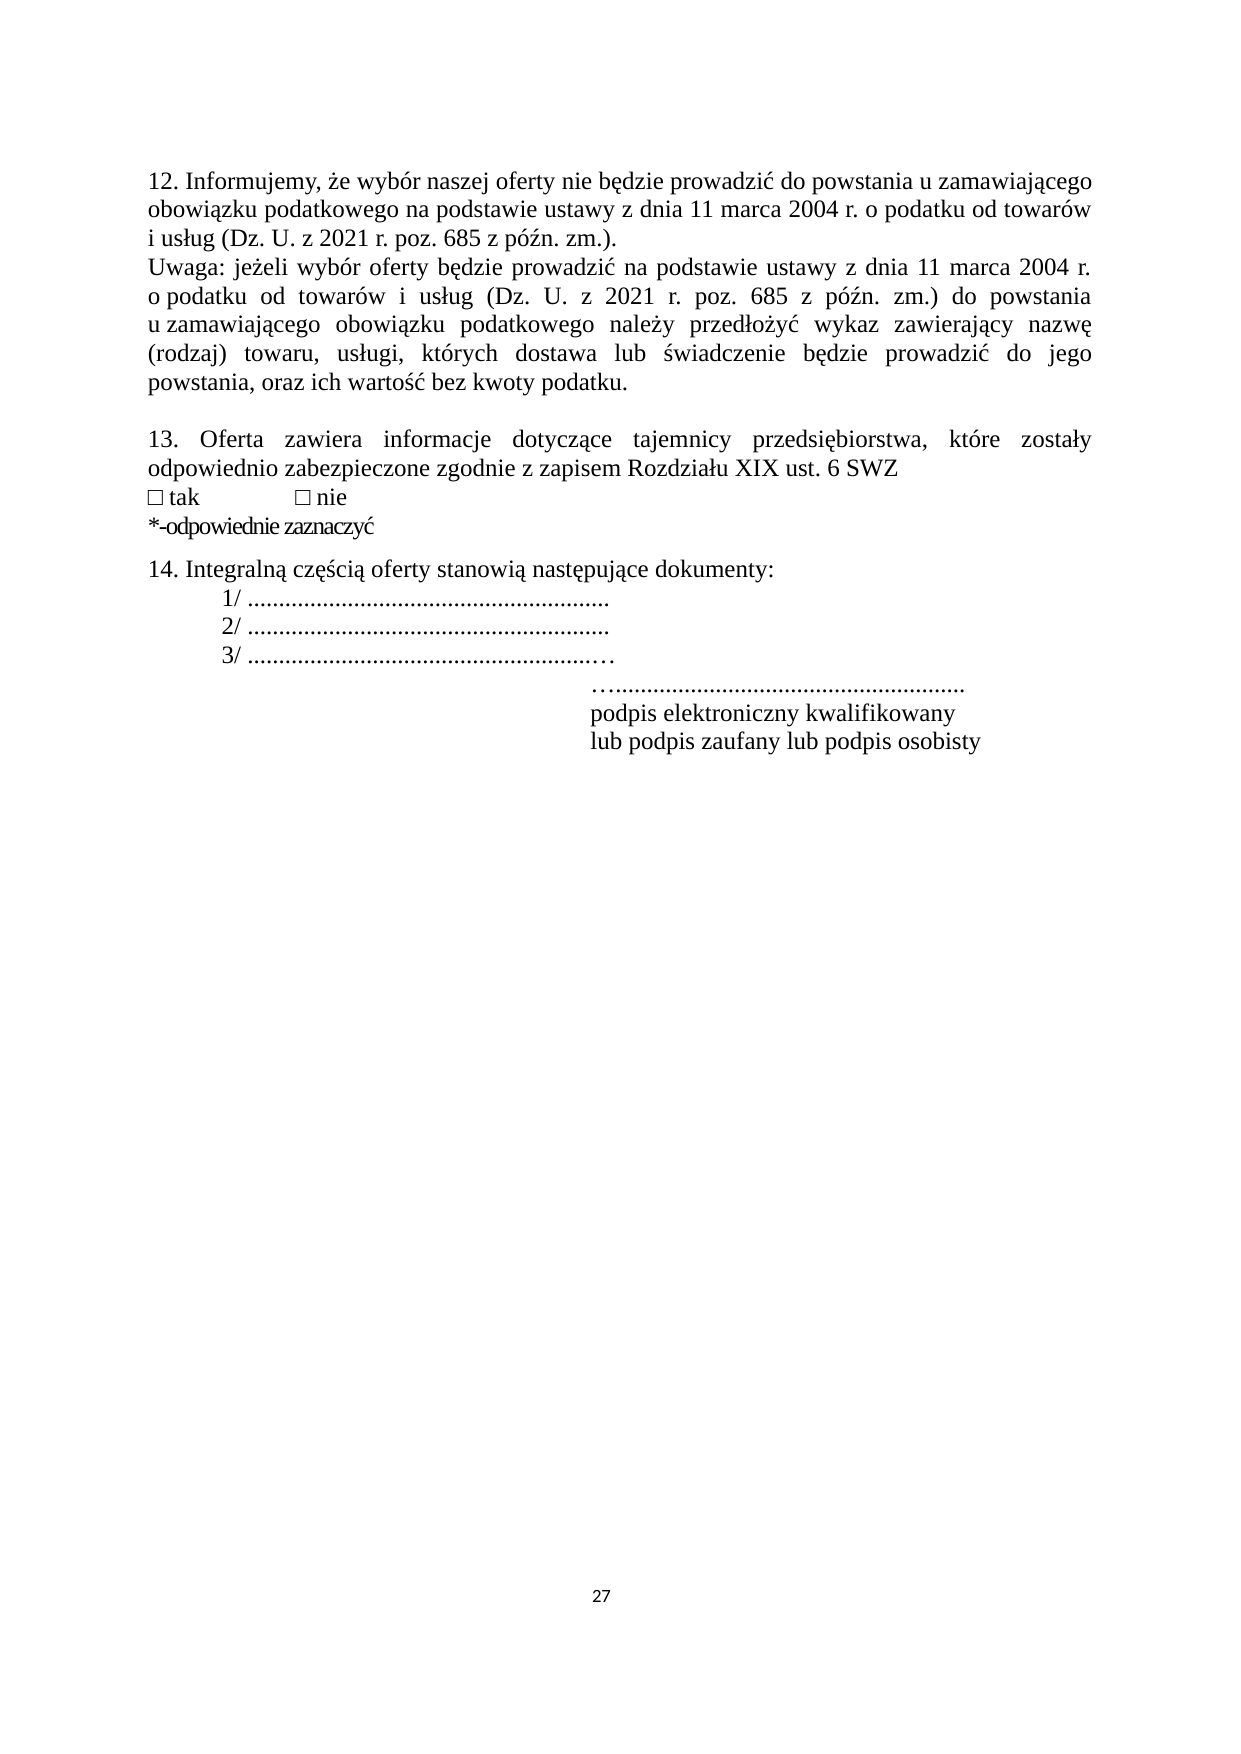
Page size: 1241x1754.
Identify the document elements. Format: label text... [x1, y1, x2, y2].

text □ tak □ nie [148, 482, 1093, 511]
text 3/ .......................................................… [148, 640, 1093, 669]
text lub podpis zaufany lub podpis osobisty [148, 726, 1093, 755]
text *-odpowiednie zaznaczyć [148, 511, 1093, 539]
text 2/ .......................................................... [148, 611, 1093, 640]
text 12. Informujemy, że wybór naszej oferty nie będzie prowadzić do powstania u zamawiającego obowiązku podatkowego na podstawie ustawy z dnia 11 marca 2004 r. o podatku od towarów i usług (Dz. U. z 2021 r. poz. 685 z późn. zm.). [148, 166, 1093, 252]
text …........................................................ podpis elektroniczny kwalifikowany [148, 669, 1093, 726]
text 1/ .......................................................... [148, 583, 1093, 611]
text 13. Oferta zawiera informacje dotyczące tajemnicy przedsiębiorstwa, które zostały odpowiednio zabezpieczone zgodnie z zapisem Rozdziału XIX ust. 6 SWZ [148, 424, 1093, 482]
text Uwaga: jeżeli wybór oferty będzie prowadzić na podstawie ustawy z dnia 11 marca 2004 r. o podatku od towarów i usług (Dz. U. z 2021 r. poz. 685 z późn. zm.) do powstania u zamawiającego obowiązku podatkowego należy przedłożyć wykaz zawierający nazwę (rodzaj) towaru, usługi, których dostawa lub świadczenie będzie prowadzić do jego powstania, oraz ich wartość bez kwoty podatku. [148, 252, 1093, 396]
text 14. Integralną częścią oferty stanowią następujące dokumenty: [148, 554, 1093, 583]
